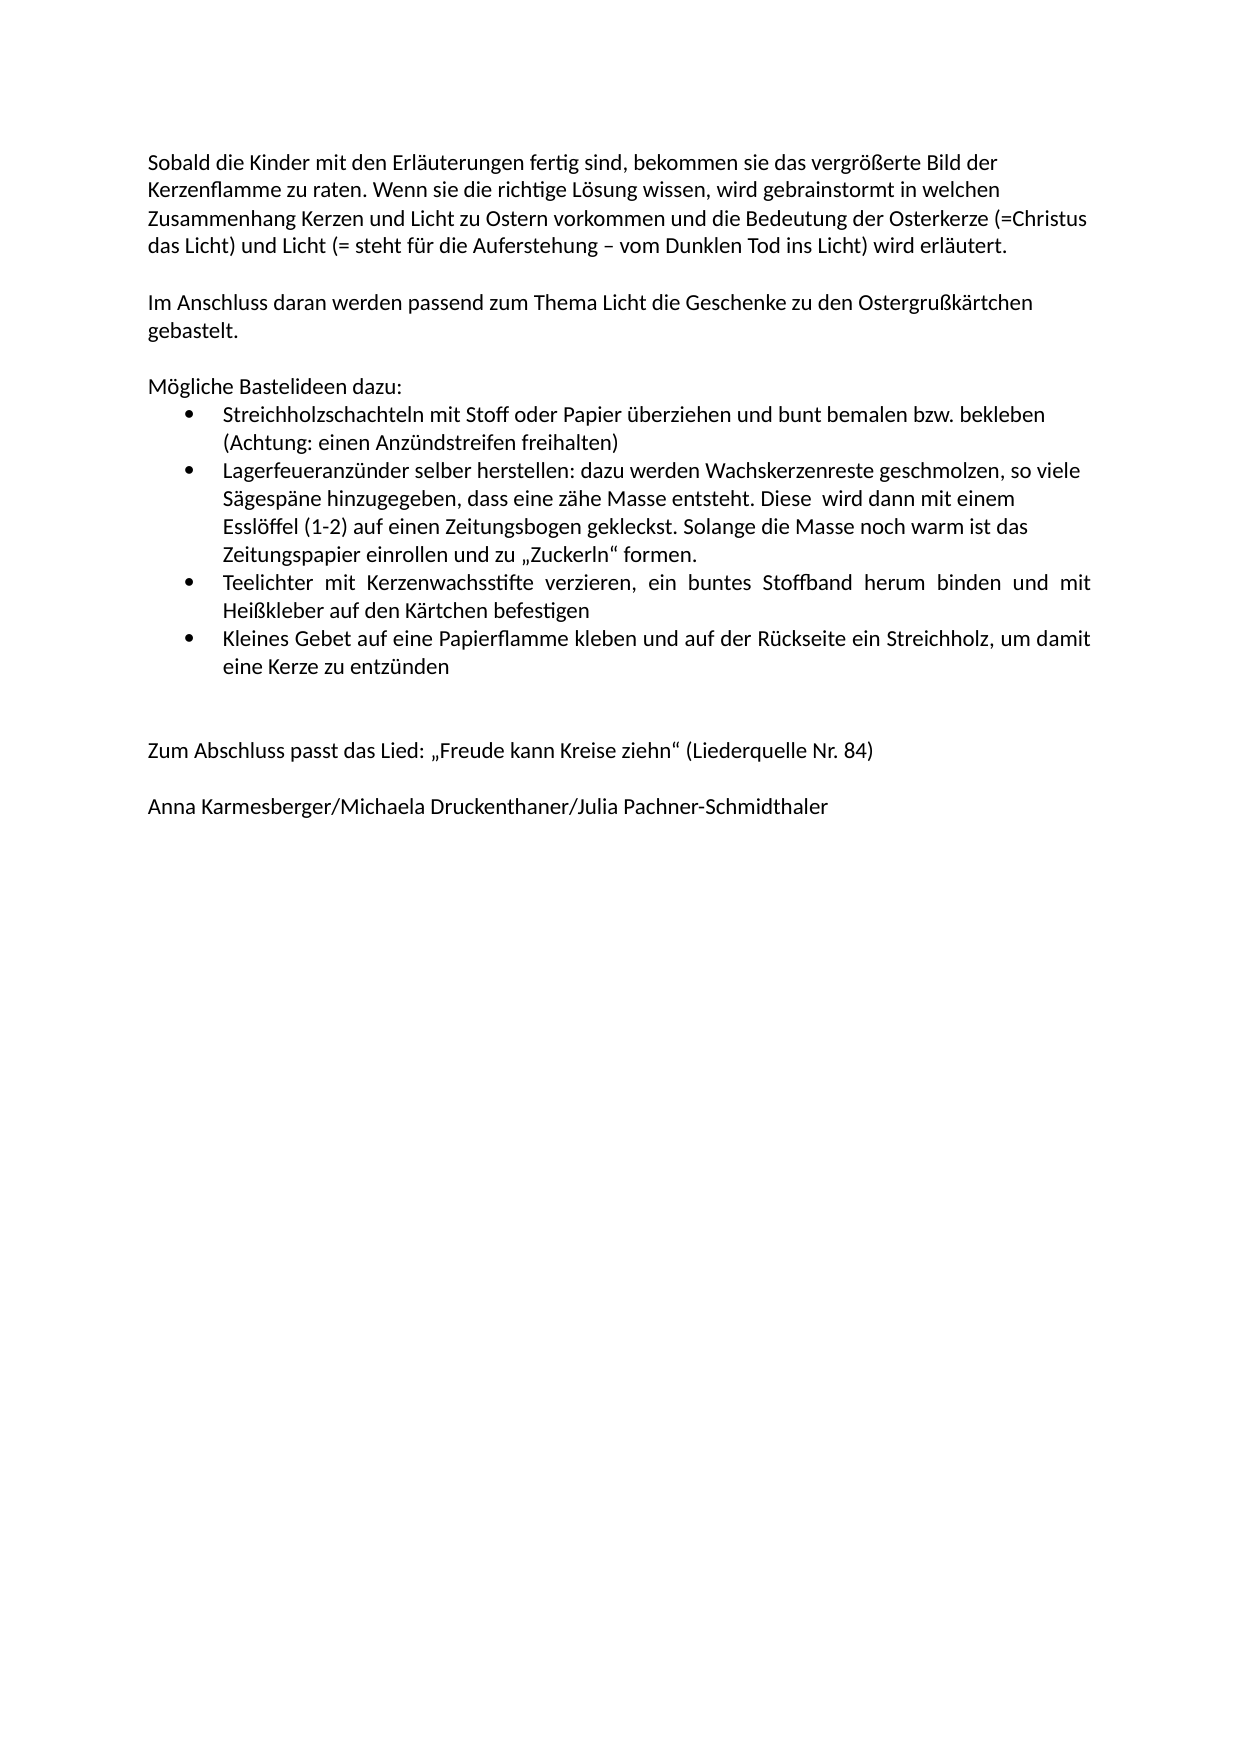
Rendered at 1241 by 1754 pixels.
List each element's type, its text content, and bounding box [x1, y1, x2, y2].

list Streichholzschachteln mit Stoff oder Papier überziehen und bunt bemalen bzw. bekleben (Achtung: einen Anzündstreifen freihalten) [185, 400, 1093, 456]
list Lagerfeueranzünder selber herstellen: dazu werden Wachskerzenreste geschmolzen, so viele Sägespäne hinzugegeben, dass eine zähe Masse entsteht. Diese wird dann mit einem Esslöffel (1-2) auf einen Zeitungsbogen gekleckst. Solange die Masse noch warm ist das Zeitungspapier einrollen und zu „Zuckerln“ formen. [185, 456, 1093, 568]
list Kleines Gebet auf eine Papierflamme kleben und auf der Rückseite ein Streichholz, um damit eine Kerze zu entzünden [185, 624, 1093, 680]
text Zum Abschluss passt das Lied: „Freude kann Kreise ziehn“ (Liederquelle Nr. 84) [148, 736, 1093, 764]
text Anna Karmesberger/Michaela Druckenthaner/Julia Pachner-Schmidthaler [148, 792, 1093, 820]
text Im Anschluss daran werden passend zum Thema Licht die Geschenke zu den Ostergrußkärtchen gebastelt. [148, 288, 1093, 344]
text Mögliche Bastelideen dazu: [148, 372, 1093, 400]
text Sobald die Kinder mit den Erläuterungen fertig sind, bekommen sie das vergrößerte Bild der Kerzenflamme zu raten. Wenn sie die richtige Lösung wissen, wird gebrainstormt in welchen Zusammenhang Kerzen und Licht zu Ostern vorkommen und die Bedeutung der Osterkerze (=Christus das Licht) und Licht (= steht für die Auferstehung – vom Dunklen Tod ins Licht) wird erläutert. [148, 148, 1093, 260]
list Teelichter mit Kerzenwachsstifte verzieren, ein buntes Stoffband herum binden und mit Heißkleber auf den Kärtchen befestigen [185, 568, 1093, 624]
